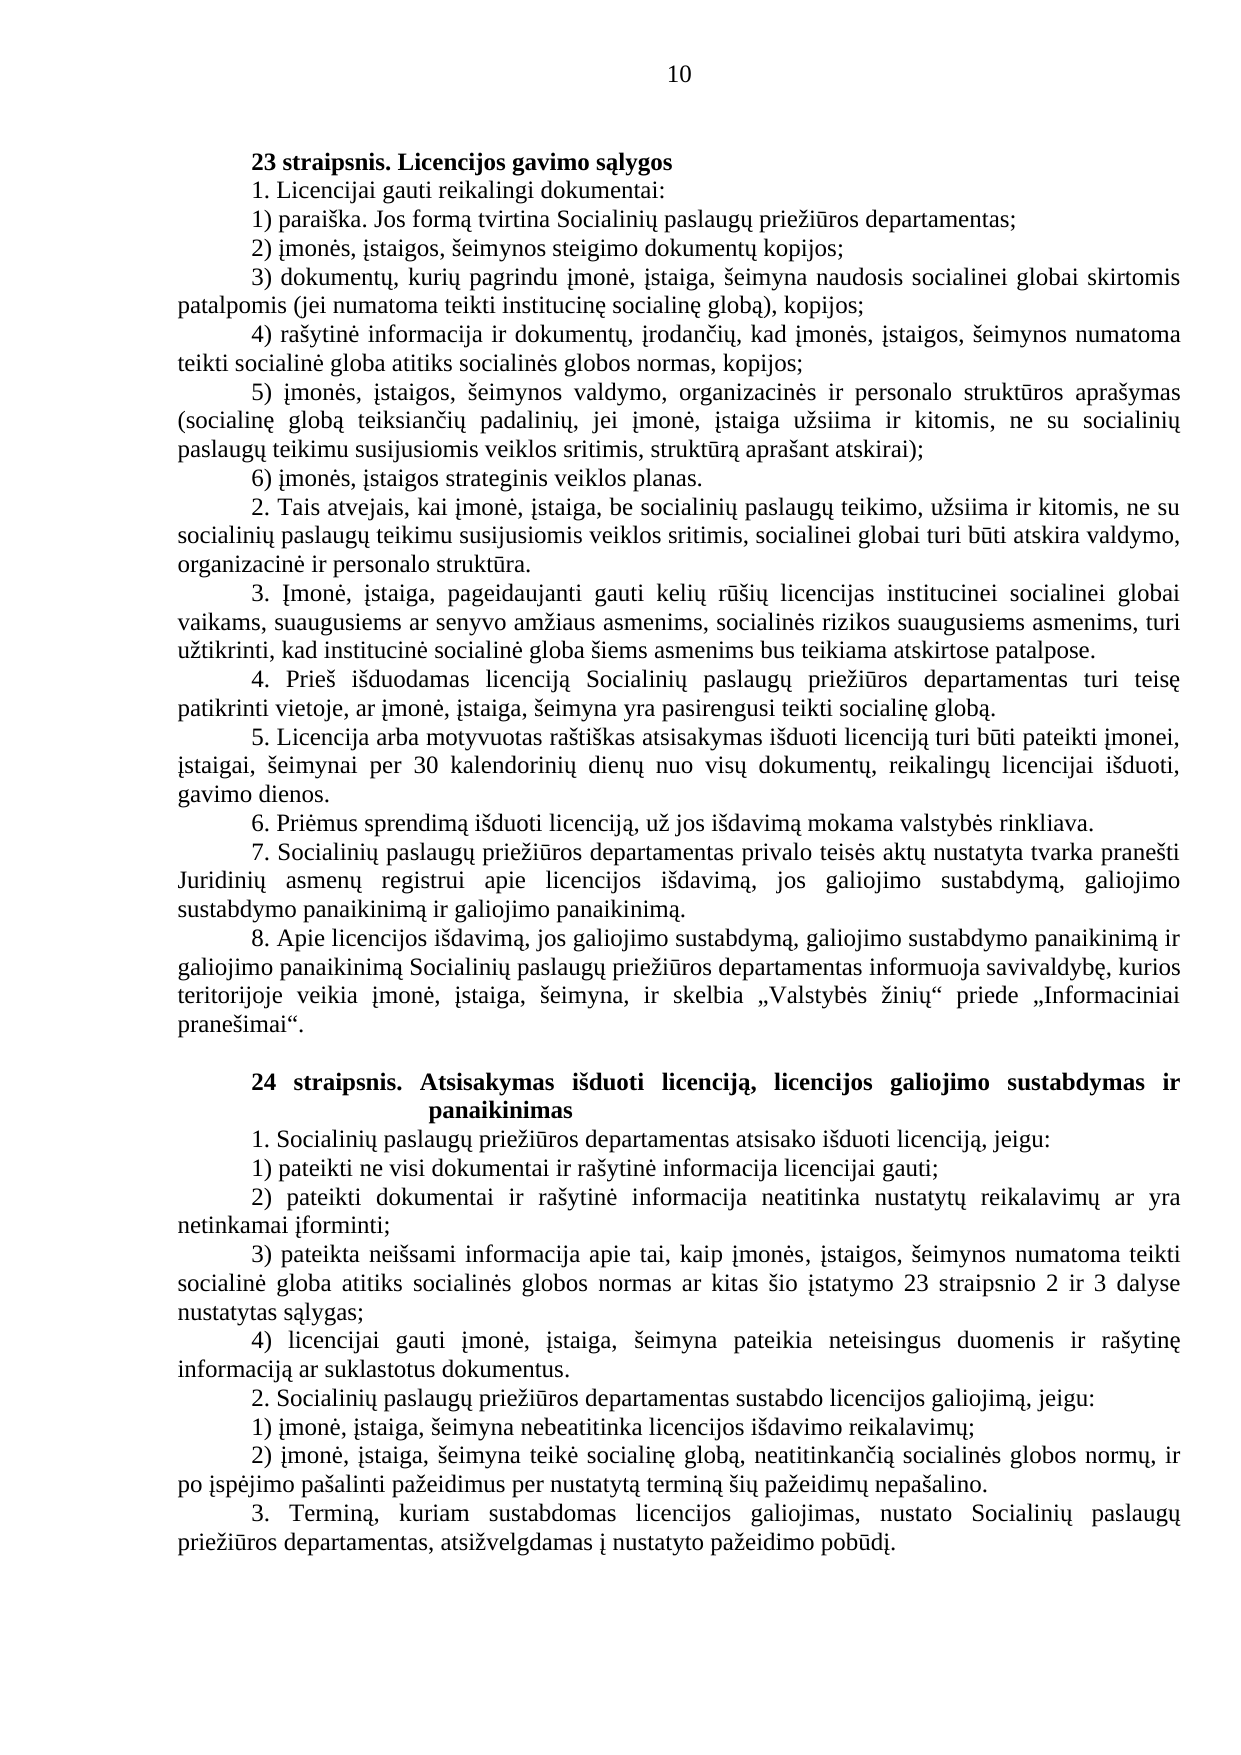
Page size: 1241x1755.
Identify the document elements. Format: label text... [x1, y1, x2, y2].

text 6. Priėmus sprendimą išduoti licenciją, už jos išdavimą mokama valstybės rinkliava. [177, 808, 1181, 837]
text 6) įmonės, įstaigos strateginis veiklos planas. [177, 463, 1181, 492]
text 3. Įmonė, įstaiga, pageidaujanti gauti kelių rūšių licencijas institucinei socialinei globai vaikams, suaugusiems ar senyvo amžiaus asmenims, socialinės rizikos suaugusiems asmenims, turi užtikrinti, kad institucinė socialinė globa šiems asmenims bus teikiama atskirtose patalpose. [177, 578, 1181, 664]
text 23 straipsnis. Licencijos gavimo sąlygos [177, 147, 1181, 176]
text 3. Terminą, kuriam sustabdomas licencijos galiojimas, nustato Socialinių paslaugų priežiūros departamentas, atsižvelgdamas į nustatyto pažeidimo pobūdį. [177, 1498, 1181, 1556]
text 2. Tais atvejais, kai įmonė, įstaiga, be socialinių paslaugų teikimo, užsiima ir kitomis, ne su socialinių paslaugų teikimu susijusiomis veiklos sritimis, socialinei globai turi būti atskira valdymo, organizacinė ir personalo struktūra. [177, 492, 1181, 578]
text 1. Licencijai gauti reikalingi dokumentai: [177, 176, 1181, 204]
text 8. Apie licencijos išdavimą, jos galiojimo sustabdymą, galiojimo sustabdymo panaikinimą ir galiojimo panaikinimą Socialinių paslaugų priežiūros departamentas informuoja savivaldybę, kurios teritorijoje veikia įmonė, įstaiga, šeimyna, ir skelbia „Valstybės žinių“ priede „Informaciniai pranešimai“. [177, 923, 1181, 1038]
text 24 straipsnis. Atsisakymas išduoti licenciją, licencijos galiojimo sustabdymas ir panaikinimas [251, 1067, 1181, 1124]
text 2) įmonė, įstaiga, šeimyna teikė socialinę globą, neatitinkančią socialinės globos normų, ir po įspėjimo pašalinti pažeidimus per nustatytą terminą šių pažeidimų nepašalino. [177, 1441, 1181, 1498]
text 3) pateikta neišsami informacija apie tai, kaip įmonės, įstaigos, šeimynos numatoma teikti socialinė globa atitiks socialinės globos normas ar kitas šio įstatymo 23 straipsnio 2 ir 3 dalyse nustatytas sąlygas; [177, 1239, 1181, 1326]
text 5) įmonės, įstaigos, šeimynos valdymo, organizacinės ir personalo struktūros aprašymas (socialinę globą teiksiančių padalinių, jei įmonė, įstaiga užsiima ir kitomis, ne su socialinių paslaugų teikimu susijusiomis veiklos sritimis, struktūrą aprašant atskirai); [177, 377, 1181, 463]
text 7. Socialinių paslaugų priežiūros departamentas privalo teisės aktų nustatyta tvarka pranešti Juridinių asmenų registrui apie licencijos išdavimą, jos galiojimo sustabdymą, galiojimo sustabdymo panaikinimą ir galiojimo panaikinimą. [177, 837, 1181, 923]
text 2. Socialinių paslaugų priežiūros departamentas sustabdo licencijos galiojimą, jeigu: [177, 1383, 1181, 1412]
text 2) pateikti dokumentai ir rašytinė informacija neatitinka nustatytų reikalavimų ar yra netinkamai įforminti; [177, 1182, 1181, 1239]
text 4) rašytinė informacija ir dokumentų, įrodančių, kad įmonės, įstaigos, šeimynos numatoma teikti socialinė globa atitiks socialinės globos normas, kopijos; [177, 319, 1181, 377]
text 4. Prieš išduodamas licenciją Socialinių paslaugų priežiūros departamentas turi teisę patikrinti vietoje, ar įmonė, įstaiga, šeimyna yra pasirengusi teikti socialinę globą. [177, 664, 1181, 722]
text 5. Licencija arba motyvuotas raštiškas atsisakymas išduoti licenciją turi būti pateikti įmonei, įstaigai, šeimynai per 30 kalendorinių dienų nuo visų dokumentų, reikalingų licencijai išduoti, gavimo dienos. [177, 722, 1181, 808]
text 4) licencijai gauti įmonė, įstaiga, šeimyna pateikia neteisingus duomenis ir rašytinę informaciją ar suklastotus dokumentus. [177, 1326, 1181, 1383]
text 2) įmonės, įstaigos, šeimynos steigimo dokumentų kopijos; [177, 233, 1181, 262]
text 1) pateikti ne visi dokumentai ir rašytinė informacija licencijai gauti; [177, 1153, 1181, 1182]
text 3) dokumentų, kurių pagrindu įmonė, įstaiga, šeimyna naudosis socialinei globai skirtomis patalpomis (jei numatoma teikti institucinę socialinę globą), kopijos; [177, 262, 1181, 319]
text 1) įmonė, įstaiga, šeimyna nebeatitinka licencijos išdavimo reikalavimų; [177, 1412, 1181, 1441]
text 1. Socialinių paslaugų priežiūros departamentas atsisako išduoti licenciją, jeigu: [177, 1124, 1181, 1153]
text 1) paraiška. Jos formą tvirtina Socialinių paslaugų priežiūros departamentas; [177, 204, 1181, 233]
